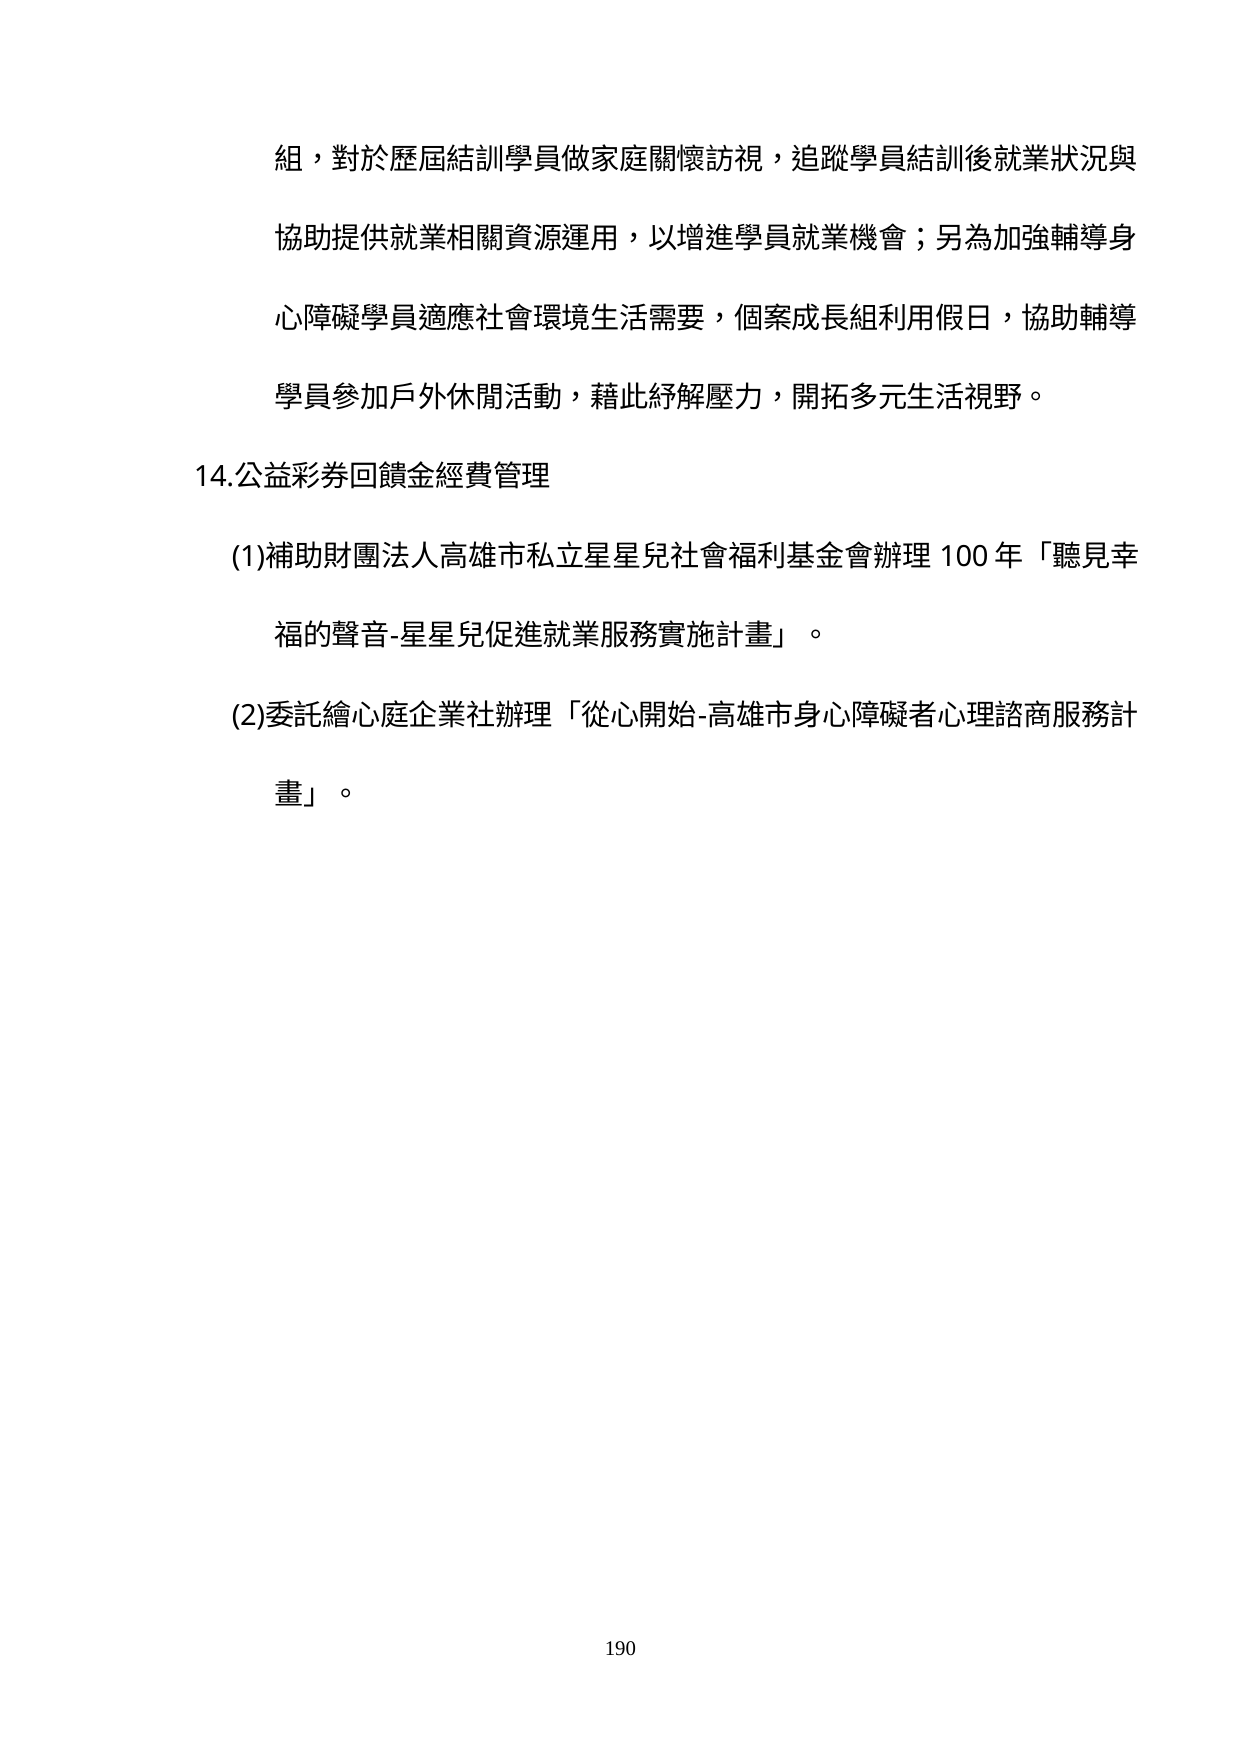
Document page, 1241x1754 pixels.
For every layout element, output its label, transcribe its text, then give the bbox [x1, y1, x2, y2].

text (1)補助財團法人高雄市私立星星兒社會福利基金會辦理100年「聽見幸福的聲音-星星兒促進就業服務實施計畫」。 [232, 514, 1140, 673]
text (2)委託繪心庭企業社辦理「從心開始-高雄市身心障礙者心理諮商服務計畫」。 [232, 673, 1140, 831]
text 14.公益彩券回饋金經費管理 [194, 434, 1140, 514]
text 組，對於歷屆結訓學員做家庭關懷訪視，追蹤學員結訓後就業狀況與協助提供就業相關資源運用，以增進學員就業機會；另為加強輔導身心障礙學員適應社會環境生活需要，個案成長組利用假日，協助輔導學員參加戶外休閒活動，藉此紓解壓力，開拓多元生活視野。 [232, 117, 1140, 434]
